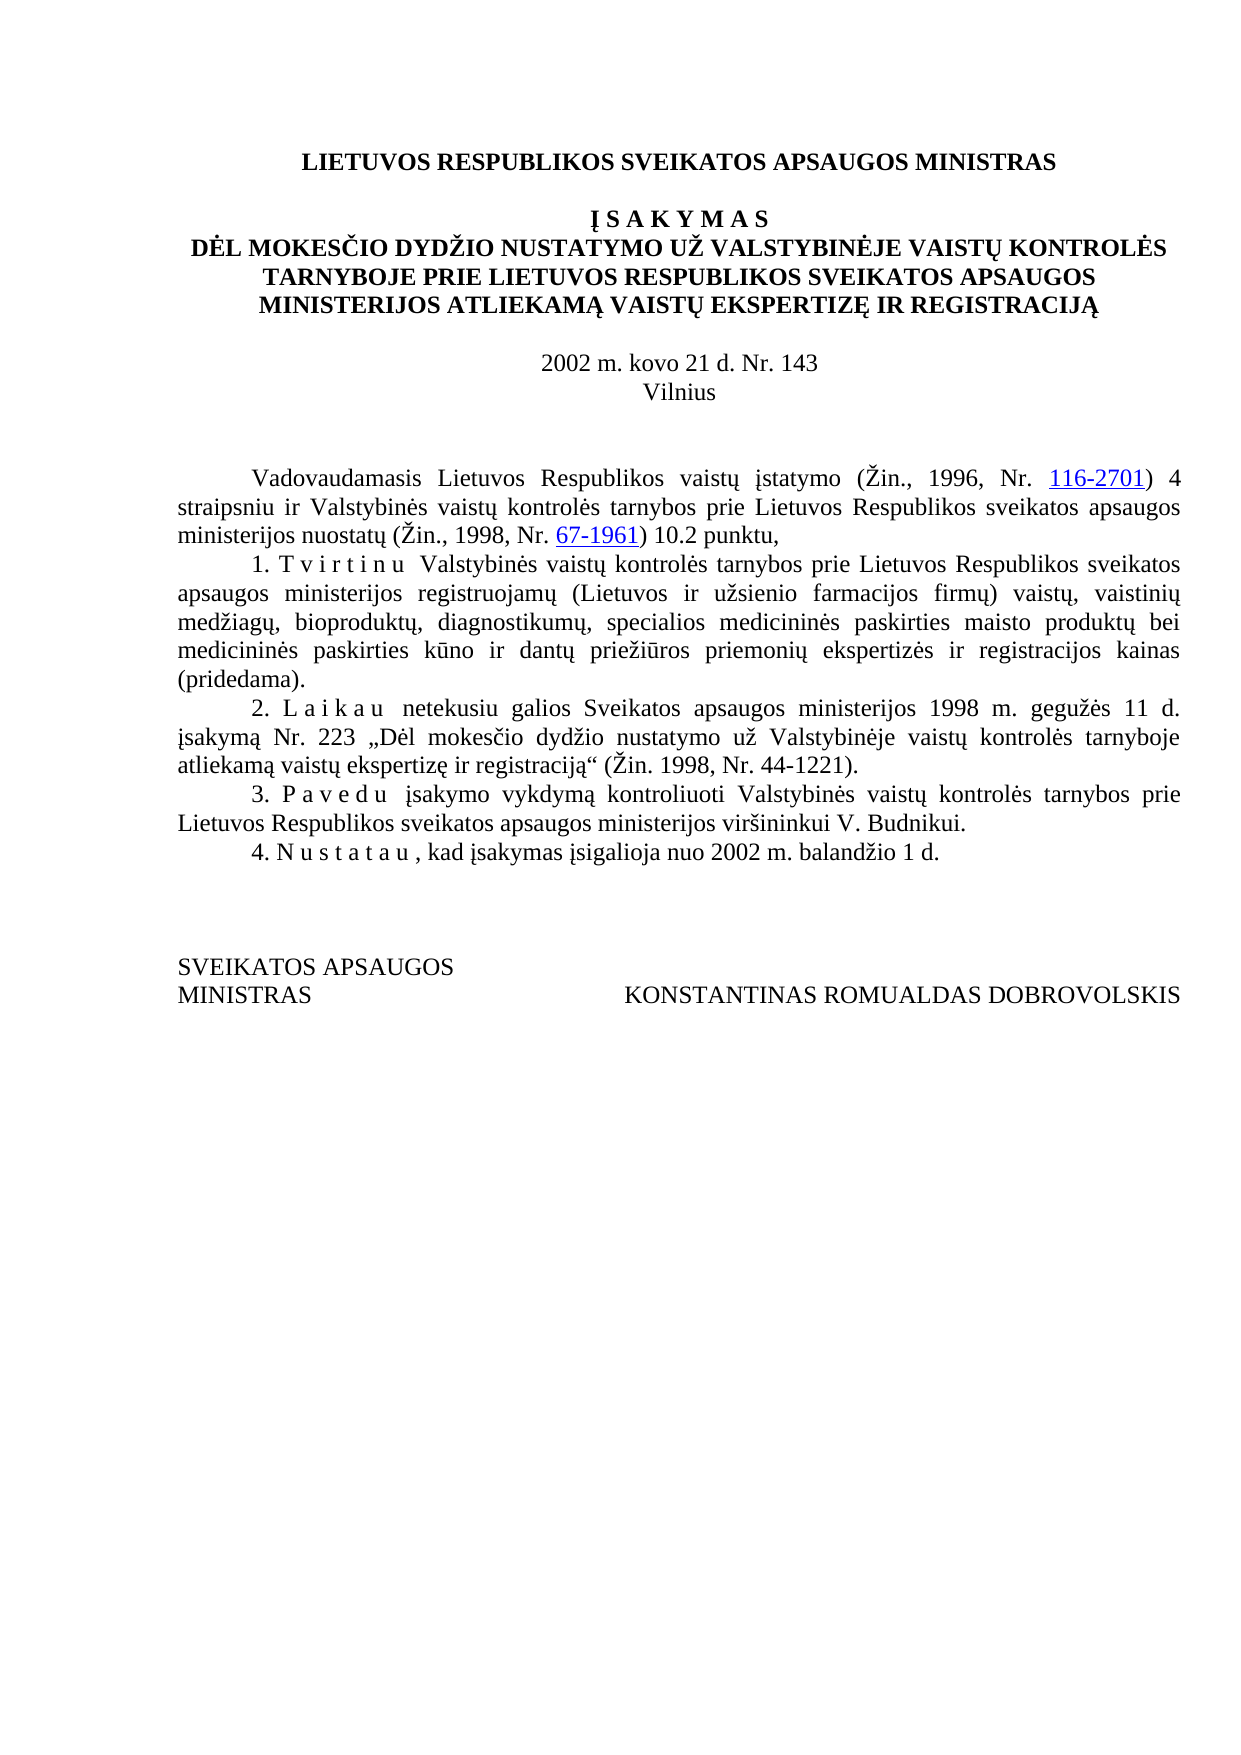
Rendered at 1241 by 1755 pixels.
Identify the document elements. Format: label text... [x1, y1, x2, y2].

text SVEIKATOS APSAUGOS [177, 952, 1181, 981]
text DĖL MOKESČIO DYDŽIO NUSTATYMO UŽ VALSTYBINĖJE VAISTŲ KONTROLĖS TARNYBOJE PRIE LIETUVOS RESPUBLIKOS SVEIKATOS APSAUGOS MINISTERIJOS ATLIEKAMĄ VAISTŲ EKSPERTIZĘ IR REGISTRACIJĄ [177, 233, 1181, 319]
text LIETUVOS RESPUBLIKOS SVEIKATOS APSAUGOS MINISTRAS [177, 147, 1181, 176]
text 3. Pavedu įsakymo vykdymą kontroliuoti Valstybinės vaistų kontrolės tarnybos prie Lietuvos Respublikos sveikatos apsaugos ministerijos viršininkui V. Budnikui. [177, 779, 1181, 837]
text Į S A K Y M A S [177, 204, 1181, 233]
text 2. Laikau netekusiu galios Sveikatos apsaugos ministerijos 1998 m. gegužės 11 d. įsakymą Nr. 223 „Dėl mokesčio dydžio nustatymo už Valstybinėje vaistų kontrolės tarnyboje atliekamą vaistų ekspertizę ir registraciją“ (Žin. 1998, Nr. 44-1221). [177, 693, 1181, 779]
text 1. Tvirtinu Valstybinės vaistų kontrolės tarnybos prie Lietuvos Respublikos sveikatos apsaugos ministerijos registruojamų (Lietuvos ir užsienio farmacijos firmų) vaistų, vaistinių medžiagų, bioproduktų, diagnostikumų, specialios medicininės paskirties maisto produktų bei medicininės paskirties kūno ir dantų priežiūros priemonių ekspertizės ir registracijos kainas (pridedama). [177, 549, 1181, 693]
text Vilnius [177, 377, 1181, 406]
text MINISTRAS KONSTANTINAS ROMUALDAS DOBROVOLSKIS [177, 981, 1181, 1009]
text Vadovaudamasis Lietuvos Respublikos vaistų įstatymo (Žin., 1996, Nr. 116-2701) 4 straipsniu ir Valstybinės vaistų kontrolės tarnybos prie Lietuvos Respublikos sveikatos apsaugos ministerijos nuostatų (Žin., 1998, Nr. 67-1961) 10.2 punktu, [177, 463, 1181, 549]
text 2002 m. kovo 21 d. Nr. 143 [177, 348, 1181, 377]
text 4. Nustatau, kad įsakymas įsigalioja nuo 2002 m. balandžio 1 d. [177, 837, 1181, 866]
